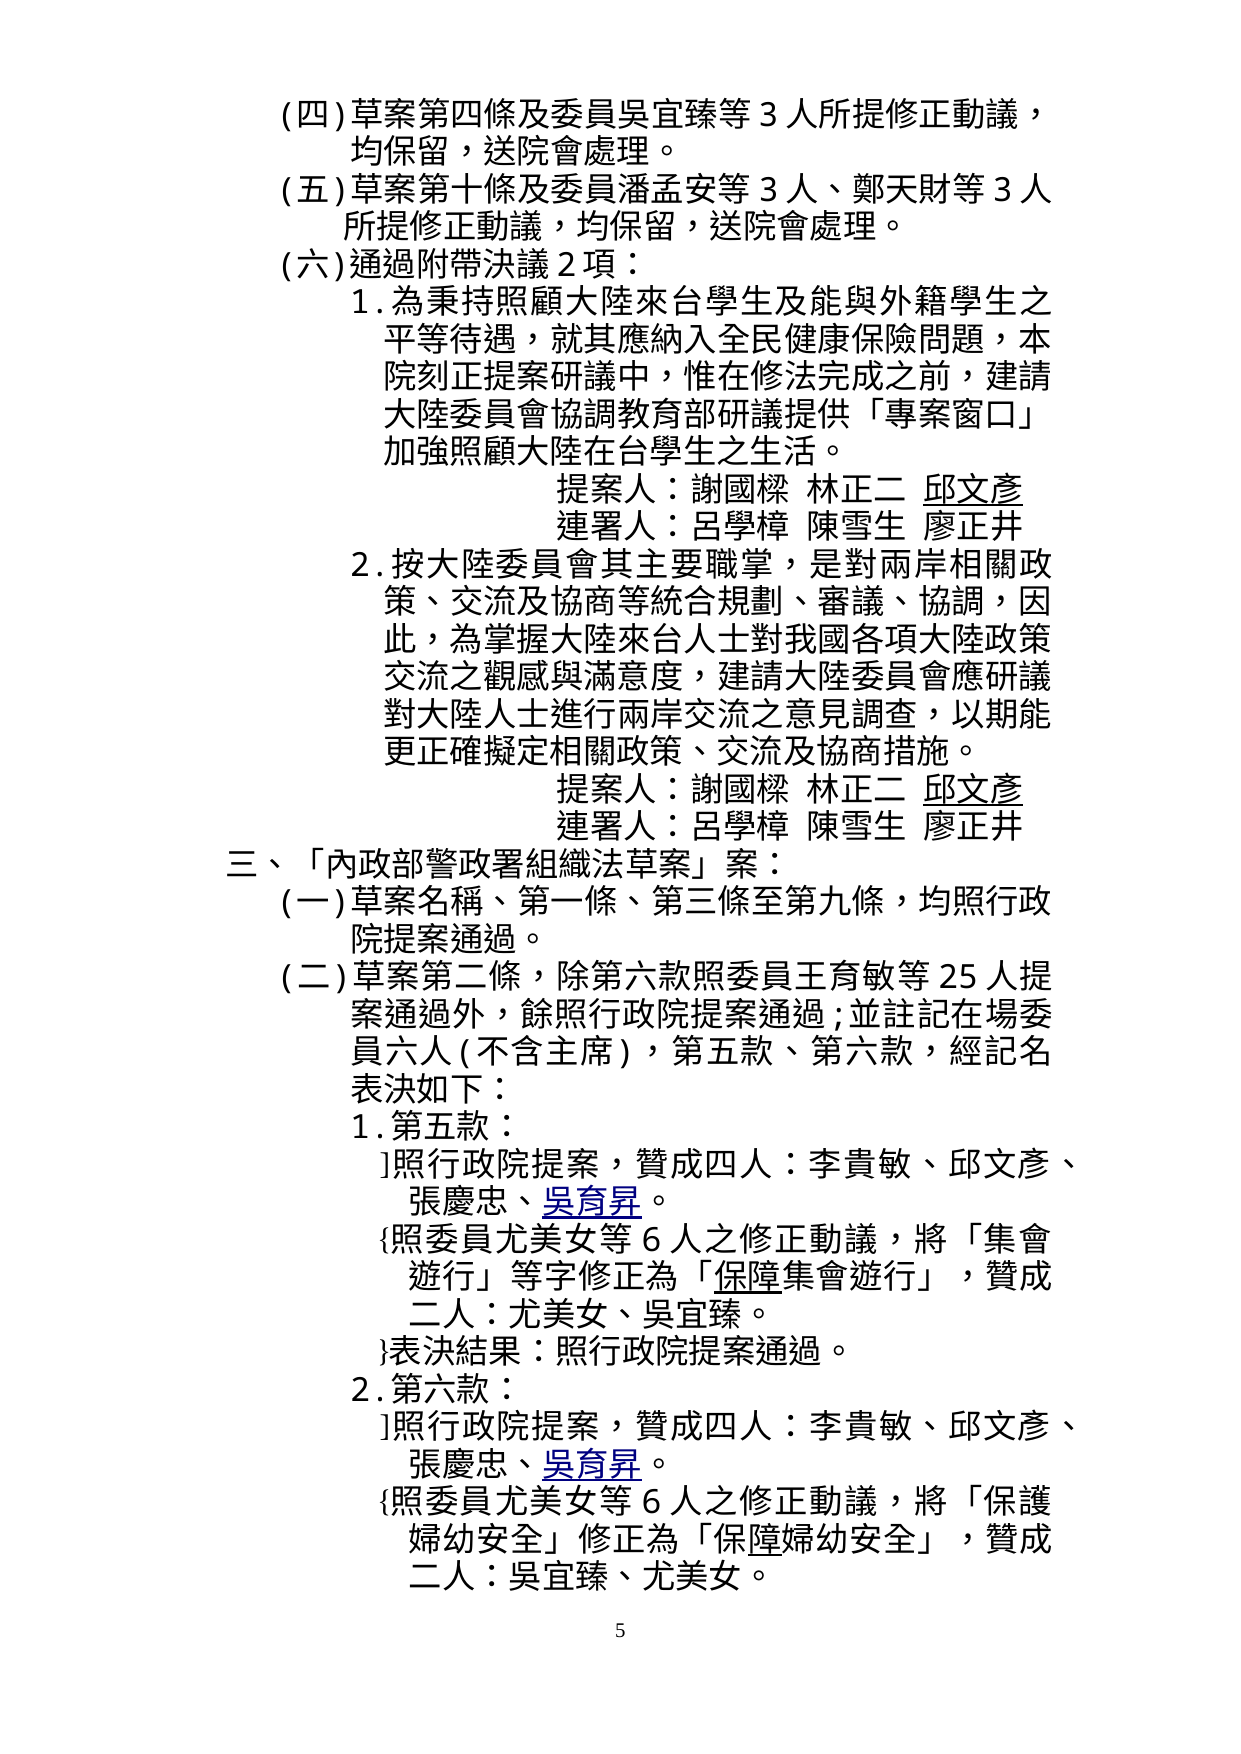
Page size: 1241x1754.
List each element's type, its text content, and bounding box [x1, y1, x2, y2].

text 照委員尤美女等6人之修正動議，將「集會遊行」等字修正為「保障集會遊行」，贊成二人：尤美女、吳宜臻。 [379, 1221, 1053, 1334]
text 表決結果：照行政院提案通過。 [379, 1334, 1053, 1371]
text 連署人：呂學樟 陳雪生 廖正井 [383, 509, 1053, 546]
text 2.第六款： [350, 1371, 1053, 1409]
text 1.第五款： [350, 1109, 1053, 1146]
text (二)草案第二條，除第六款照委員王育敏等25人提案通過外，餘照行政院提案通過;並註記在場委員六人(不含主席)，第五款、第六款，經記名表決如下： [276, 959, 1053, 1109]
text (六)通過附帶決議2項： [276, 246, 1053, 284]
text (四)草案第四條及委員吳宜臻等3人所提修正動議，均保留，送院會處理。 [276, 96, 1053, 171]
text 照行政院提案，贊成四人：李貴敏、邱文彥、張慶忠、吳育昇。 [379, 1409, 1053, 1484]
text 照委員尤美女等6人之修正動議，將「保護婦幼安全」修正為「保障婦幼安全」，贊成二人：吳宜臻、尤美女。 [379, 1484, 1053, 1596]
text 提案人：謝國樑 林正二 邱文彥 [383, 471, 1053, 509]
text (一)草案名稱、第一條、第三條至第九條，均照行政院提案通過。 [276, 884, 1053, 959]
text 連署人：呂學樟 陳雪生 廖正井 [383, 809, 1053, 846]
text 1.為秉持照顧大陸來台學生及能與外籍學生之平等待遇，就其應納入全民健康保險問題，本院刻正提案研議中，惟在修法完成之前，建請大陸委員會協調教育部研議提供「專案窗口」，加強照顧大陸在台學生之生活。 [349, 284, 1053, 471]
text 照行政院提案，贊成四人：李貴敏、邱文彥、張慶忠、吳育昇。 [379, 1146, 1053, 1221]
text 2.按大陸委員會其主要職掌，是對兩岸相關政策、交流及協商等統合規劃、審議、協調，因此，為掌握大陸來台人士對我國各項大陸政策、交流之觀感與滿意度，建請大陸委員會應研議對大陸人士進行兩岸交流之意見調查，以期能更正確擬定相關政策、交流及協商措施。 [349, 546, 1053, 771]
text 提案人：謝國樑 林正二 邱文彥 [383, 771, 1053, 809]
text (五)草案第十條及委員潘孟安等3人、鄭天財等3人所提修正動議，均保留，送院會處理。 [276, 171, 1053, 246]
text 三、「內政部警政署組織法草案」案： [225, 846, 1053, 884]
